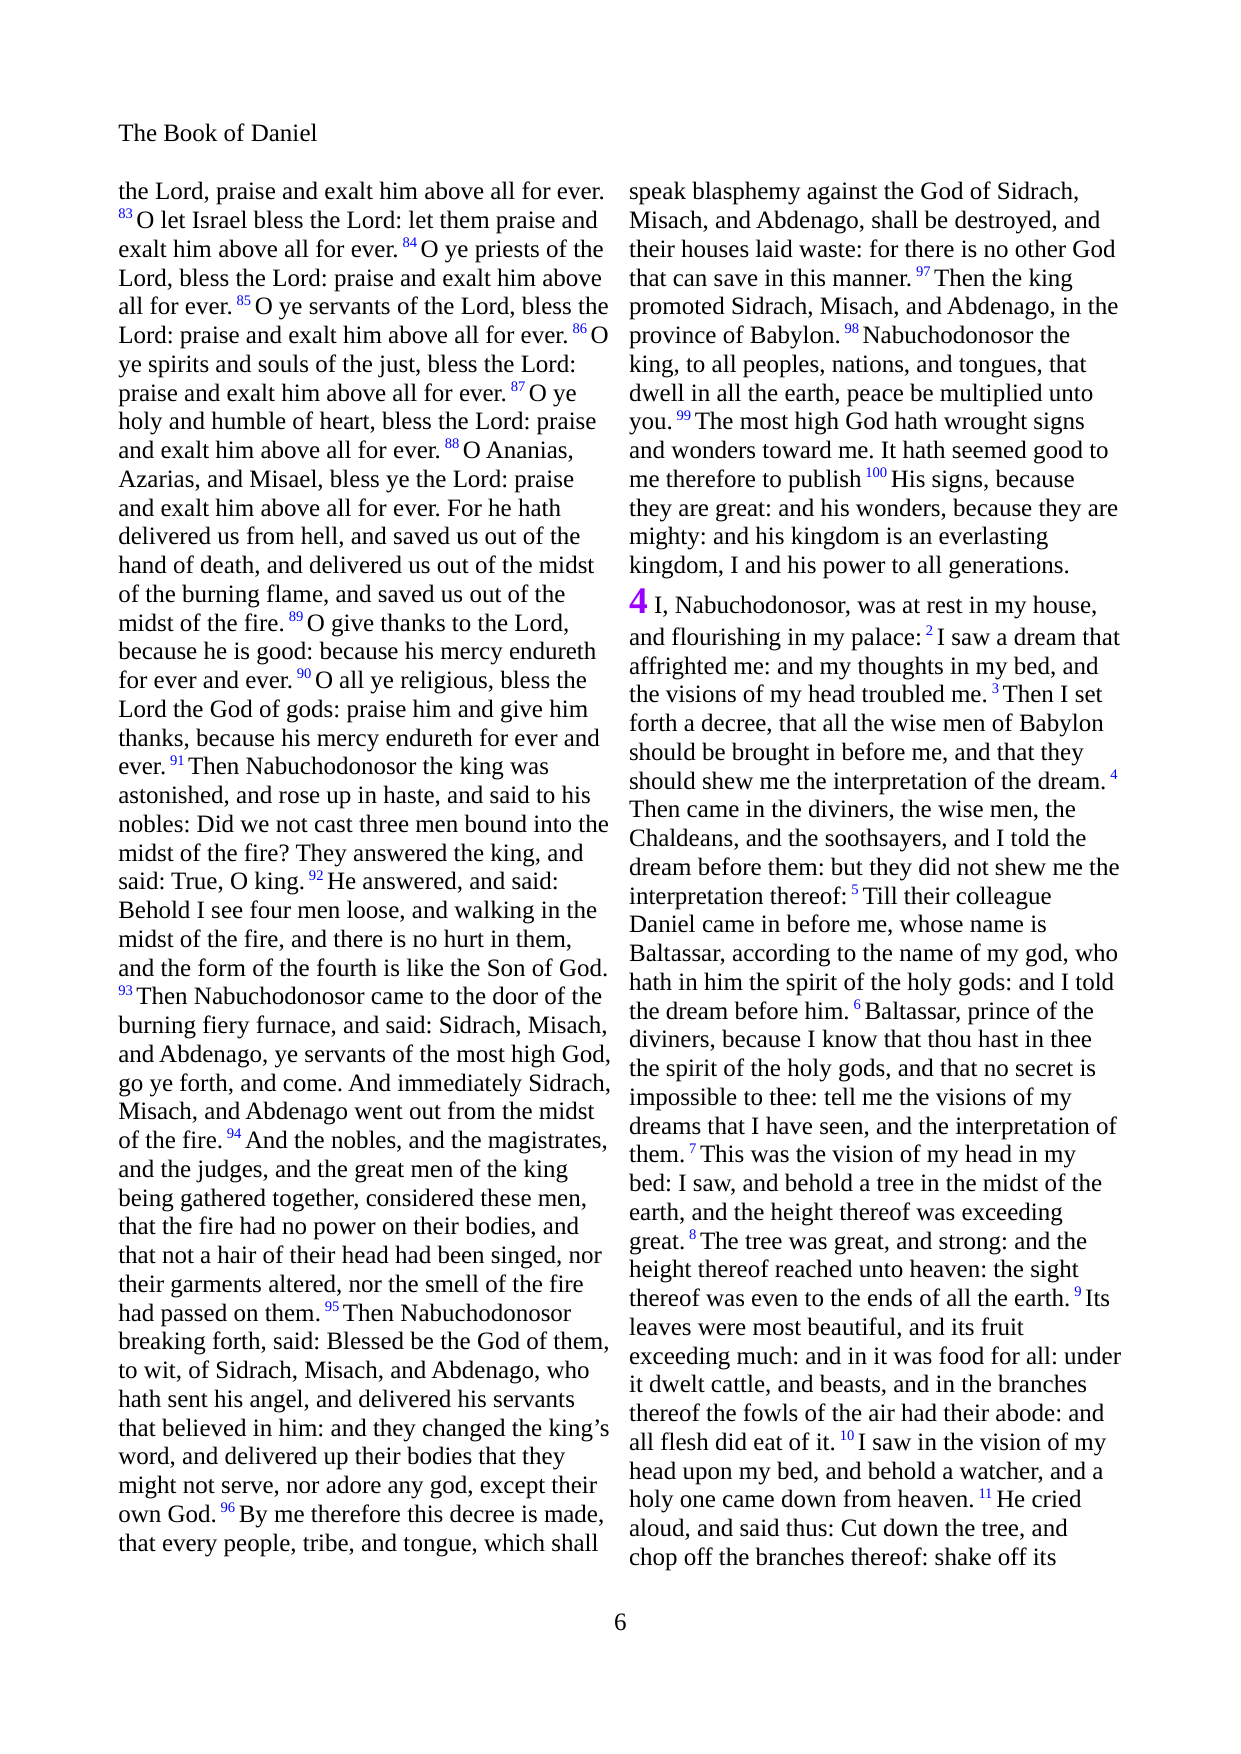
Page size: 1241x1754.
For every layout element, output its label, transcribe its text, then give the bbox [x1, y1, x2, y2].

text the Lord, praise and exalt him above all for ever. 83 O let Israel bless the Lord: let them praise and exalt him above all for ever. 84 O ye priests of the Lord, bless the Lord: praise and exalt him above all for ever. 85 O ye servants of the Lord, bless the Lord: praise and exalt him above all for ever. 86 O ye spirits and souls of the just, bless the Lord: praise and exalt him above all for ever. 87 O ye holy and humble of heart, bless the Lord: praise and exalt him above all for ever. 88 O Ananias, Azarias, and Misael, bless ye the Lord: praise and exalt him above all for ever. For he hath delivered us from hell, and saved us out of the hand of death, and delivered us out of the midst of the burning flame, and saved us out of the midst of the fire. 89 O give thanks to the Lord, because he is good: because his mercy endureth for ever and ever. 90 O all ye religious, bless the Lord the God of gods: praise him and give him thanks, because his mercy endureth for ever and ever. 91 Then Nabuchodonosor the king was astonished, and rose up in haste, and said to his nobles: Did we not cast three men bound into the midst of the fire? They answered the king, and said: True, O king. 92 He answered, and said: Behold I see four men loose, and walking in the midst of the fire, and there is no hurt in them, and the form of the fourth is like the Son of God. 93 Then Nabuchodonosor came to the door of the burning fiery furnace, and said: Sidrach, Misach, and Abdenago, ye servants of the most high God, go ye forth, and come. And immediately Sidrach, Misach, and Abdenago went out from the midst of the fire. 94 And the nobles, and the magistrates, and the judges, and the great men of the king being gathered together, considered these men, that the fire had no power on their bodies, and that not a hair of their head had been singed, nor their garments altered, nor the smell of the fire had passed on them. 95 Then Nabuchodonosor breaking forth, said: Blessed be the God of them, to wit, of Sidrach, Misach, and Abdenago, who hath sent his angel, and delivered his servants that believed in him: and they changed the king’s word, and delivered up their bodies that they might not serve, nor adore any god, except their own God. 96 By me therefore this decree is made, that every people, tribe, and tongue, which shall [118, 176, 611, 1556]
text 4 I, Nabuchodonosor, was at rest in my house, and flourishing in my palace: 2 I saw a dream that affrighted me: and my thoughts in my bed, and the visions of my head troubled me. 3 Then I set forth a decree, that all the wise men of Babylon should be brought in before me, and that they should shew me the interpretation of the dream. 4 Then came in the diviners, the wise men, the Chaldeans, and the soothsayers, and I told the dream before them: but they did not shew me the interpretation thereof: 5 Till their colleague Daniel came in before me, whose name is Baltassar, according to the name of my god, who hath in him the spirit of the holy gods: and I told the dream before him. 6 Baltassar, prince of the diviners, because I know that thou hast in thee the spirit of the holy gods, and that no secret is impossible to thee: tell me the visions of my dreams that I have seen, and the interpretation of them. 7 This was the vision of my head in my bed: I saw, and behold a tree in the midst of the earth, and the height thereof was exceeding great. 8 The tree was great, and strong: and the height thereof reached unto heaven: the sight thereof was even to the ends of all the earth. 9 Its leaves were most beautiful, and its fruit exceeding much: and in it was food for all: under it dwelt cattle, and beasts, and in the branches thereof the fowls of the air had their abode: and all flesh did eat of it. 10 I saw in the vision of my head upon my bed, and behold a watcher, and a holy one came down from heaven. 11 He cried aloud, and said thus: Cut down the tree, and chop off the branches thereof: shake off its [629, 579, 1122, 1571]
text speak blasphemy against the God of Sidrach, Misach, and Abdenago, shall be destroyed, and their houses laid waste: for there is no other God that can save in this manner. 97 Then the king promoted Sidrach, Misach, and Abdenago, in the province of Babylon. 98 Nabuchodonosor the king, to all peoples, nations, and tongues, that dwell in all the earth, peace be multiplied unto you. 99 The most high God hath wrought signs and wonders toward me. It hath seemed good to me therefore to publish 100 His signs, because they are great: and his wonders, because they are mighty: and his kingdom is an everlasting kingdom, I and his power to all generations. [629, 176, 1122, 579]
